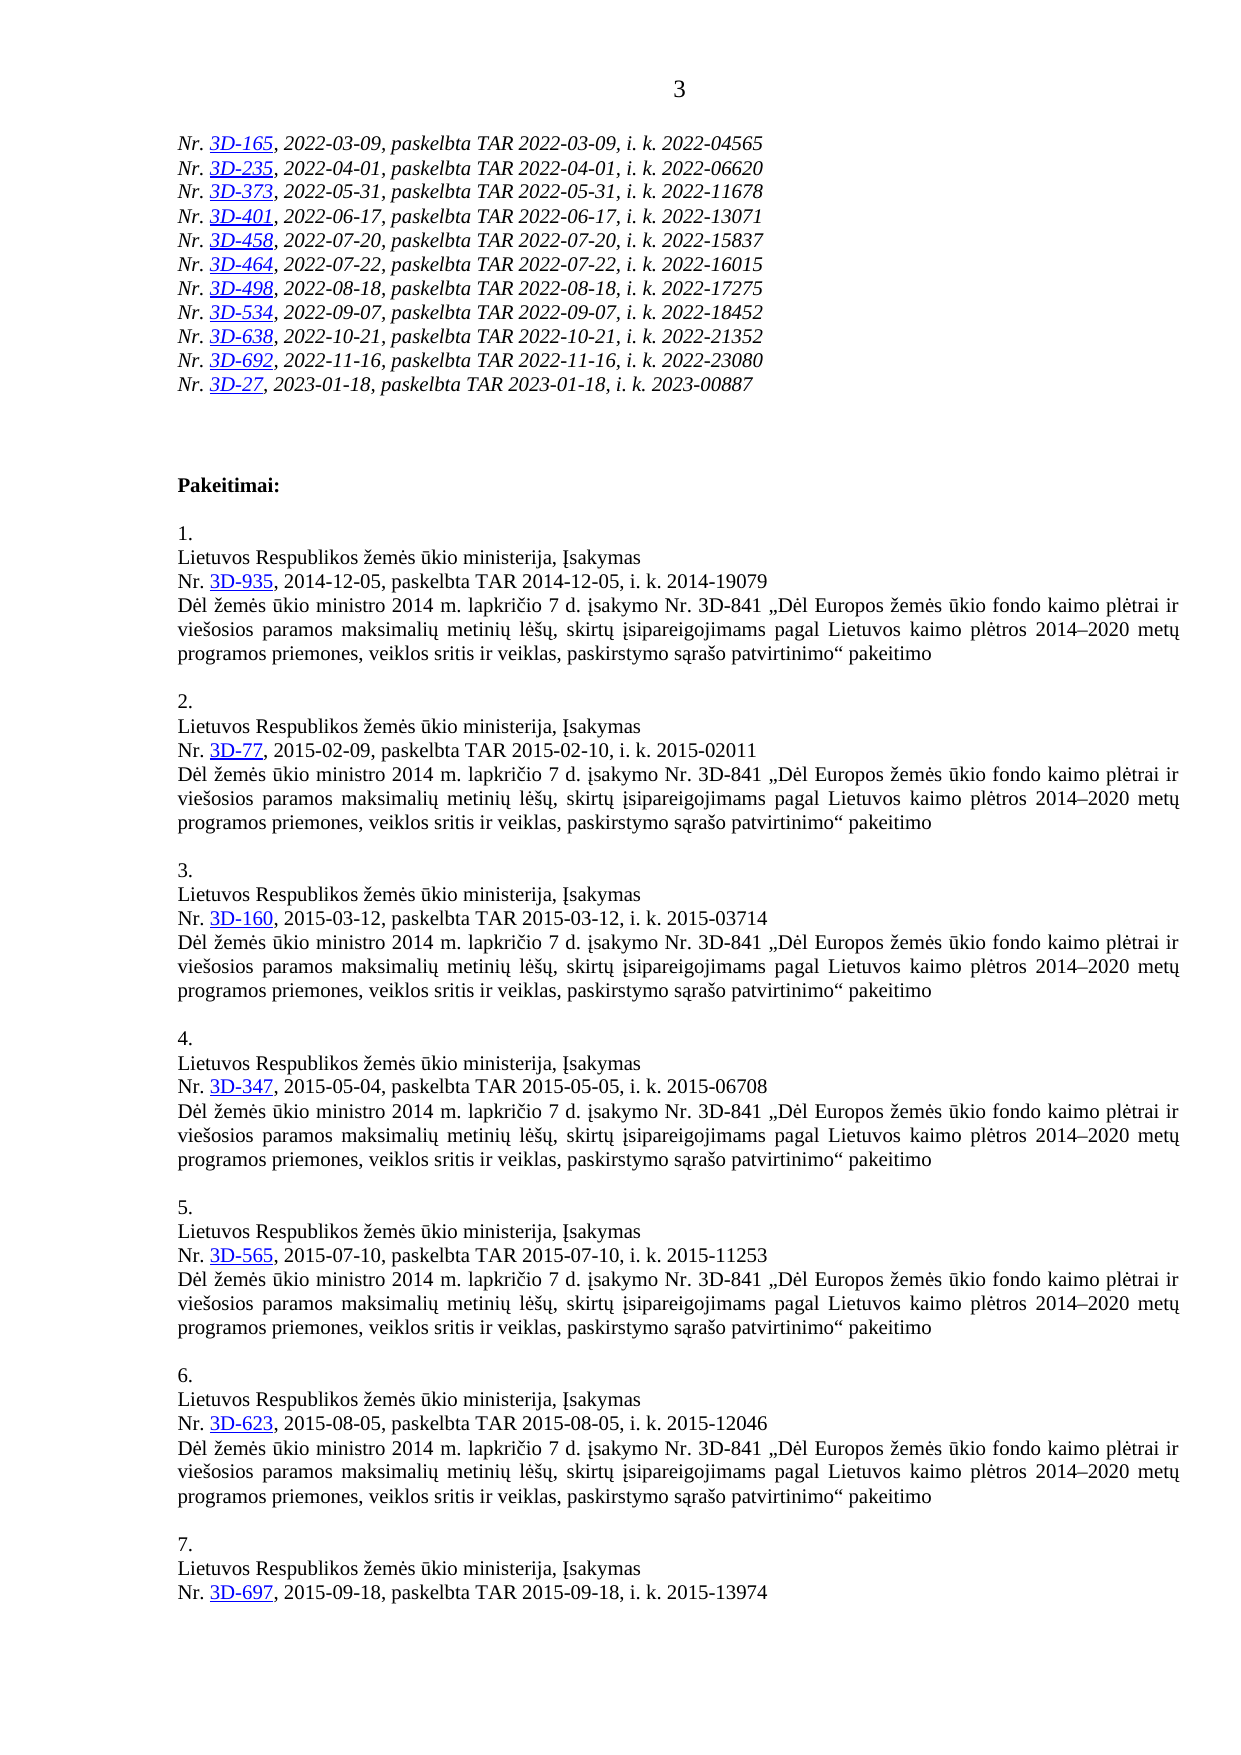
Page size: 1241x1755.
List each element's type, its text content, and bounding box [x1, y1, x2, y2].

text 6. [177, 1363, 1181, 1387]
text Nr. 3D-165, 2022-03-09, paskelbta TAR 2022-03-09, i. k. 2022-04565 [177, 131, 1181, 155]
text Nr. 3D-27, 2023-01-18, paskelbta TAR 2023-01-18, i. k. 2023-00887 [177, 372, 1181, 396]
text Nr. 3D-697, 2015-09-18, paskelbta TAR 2015-09-18, i. k. 2015-13974 [177, 1580, 1181, 1604]
text Nr. 3D-458, 2022-07-20, paskelbta TAR 2022-07-20, i. k. 2022-15837 [177, 228, 1181, 252]
text 5. [177, 1195, 1181, 1219]
text Nr. 3D-623, 2015-08-05, paskelbta TAR 2015-08-05, i. k. 2015-12046 [177, 1411, 1181, 1435]
text Nr. 3D-77, 2015-02-09, paskelbta TAR 2015-02-10, i. k. 2015-02011 [177, 738, 1181, 762]
text Dėl žemės ūkio ministro 2014 m. lapkričio 7 d. įsakymo Nr. 3D-841 „Dėl Europos žemės ūkio fondo kaimo plėtrai ir viešosios paramos maksimalių metinių lėšų, skirtų įsipareigojimams pagal Lietuvos kaimo plėtros 2014–2020 metų programos priemones, veiklos sritis ir veiklas, paskirstymo sąrašo patvirtinimo“ pakeitimo [177, 930, 1181, 1002]
text Nr. 3D-160, 2015-03-12, paskelbta TAR 2015-03-12, i. k. 2015-03714 [177, 906, 1181, 930]
text Lietuvos Respublikos žemės ūkio ministerija, Įsakymas [177, 882, 1181, 906]
text Nr. 3D-534, 2022-09-07, paskelbta TAR 2022-09-07, i. k. 2022-18452 [177, 300, 1181, 324]
text Nr. 3D-401, 2022-06-17, paskelbta TAR 2022-06-17, i. k. 2022-13071 [177, 203, 1181, 228]
text 4. [177, 1026, 1181, 1050]
text 3. [177, 858, 1181, 882]
text Nr. 3D-692, 2022-11-16, paskelbta TAR 2022-11-16, i. k. 2022-23080 [177, 348, 1181, 372]
text Lietuvos Respublikos žemės ūkio ministerija, Įsakymas [177, 545, 1181, 569]
text Nr. 3D-373, 2022-05-31, paskelbta TAR 2022-05-31, i. k. 2022-11678 [177, 179, 1181, 203]
text Dėl žemės ūkio ministro 2014 m. lapkričio 7 d. įsakymo Nr. 3D-841 „Dėl Europos žemės ūkio fondo kaimo plėtrai ir viešosios paramos maksimalių metinių lėšų, skirtų įsipareigojimams pagal Lietuvos kaimo plėtros 2014–2020 metų programos priemones, veiklos sritis ir veiklas, paskirstymo sąrašo patvirtinimo“ pakeitimo [177, 593, 1181, 665]
text Nr. 3D-347, 2015-05-04, paskelbta TAR 2015-05-05, i. k. 2015-06708 [177, 1074, 1181, 1098]
text Dėl žemės ūkio ministro 2014 m. lapkričio 7 d. įsakymo Nr. 3D-841 „Dėl Europos žemės ūkio fondo kaimo plėtrai ir viešosios paramos maksimalių metinių lėšų, skirtų įsipareigojimams pagal Lietuvos kaimo plėtros 2014–2020 metų programos priemones, veiklos sritis ir veiklas, paskirstymo sąrašo patvirtinimo“ pakeitimo [177, 1267, 1181, 1339]
text Nr. 3D-638, 2022-10-21, paskelbta TAR 2022-10-21, i. k. 2022-21352 [177, 324, 1181, 348]
text Nr. 3D-935, 2014-12-05, paskelbta TAR 2014-12-05, i. k. 2014-19079 [177, 569, 1181, 593]
text Nr. 3D-498, 2022-08-18, paskelbta TAR 2022-08-18, i. k. 2022-17275 [177, 276, 1181, 300]
text 1. [177, 521, 1181, 545]
text Lietuvos Respublikos žemės ūkio ministerija, Įsakymas [177, 1387, 1181, 1411]
text Dėl žemės ūkio ministro 2014 m. lapkričio 7 d. įsakymo Nr. 3D-841 „Dėl Europos žemės ūkio fondo kaimo plėtrai ir viešosios paramos maksimalių metinių lėšų, skirtų įsipareigojimams pagal Lietuvos kaimo plėtros 2014–2020 metų programos priemones, veiklos sritis ir veiklas, paskirstymo sąrašo patvirtinimo“ pakeitimo [177, 762, 1181, 834]
text Lietuvos Respublikos žemės ūkio ministerija, Įsakymas [177, 1219, 1181, 1243]
text Lietuvos Respublikos žemės ūkio ministerija, Įsakymas [177, 1050, 1181, 1074]
text Lietuvos Respublikos žemės ūkio ministerija, Įsakymas [177, 713, 1181, 738]
text 7. [177, 1532, 1181, 1556]
text Nr. 3D-464, 2022-07-22, paskelbta TAR 2022-07-22, i. k. 2022-16015 [177, 252, 1181, 276]
text Dėl žemės ūkio ministro 2014 m. lapkričio 7 d. įsakymo Nr. 3D-841 „Dėl Europos žemės ūkio fondo kaimo plėtrai ir viešosios paramos maksimalių metinių lėšų, skirtų įsipareigojimams pagal Lietuvos kaimo plėtros 2014–2020 metų programos priemones, veiklos sritis ir veiklas, paskirstymo sąrašo patvirtinimo“ pakeitimo [177, 1435, 1181, 1508]
text Pakeitimai: [177, 473, 1181, 497]
text Dėl žemės ūkio ministro 2014 m. lapkričio 7 d. įsakymo Nr. 3D-841 „Dėl Europos žemės ūkio fondo kaimo plėtrai ir viešosios paramos maksimalių metinių lėšų, skirtų įsipareigojimams pagal Lietuvos kaimo plėtros 2014–2020 metų programos priemones, veiklos sritis ir veiklas, paskirstymo sąrašo patvirtinimo“ pakeitimo [177, 1098, 1181, 1171]
text Nr. 3D-565, 2015-07-10, paskelbta TAR 2015-07-10, i. k. 2015-11253 [177, 1243, 1181, 1267]
text 2. [177, 689, 1181, 713]
text Nr. 3D-235, 2022-04-01, paskelbta TAR 2022-04-01, i. k. 2022-06620 [177, 155, 1181, 179]
text Lietuvos Respublikos žemės ūkio ministerija, Įsakymas [177, 1556, 1181, 1580]
